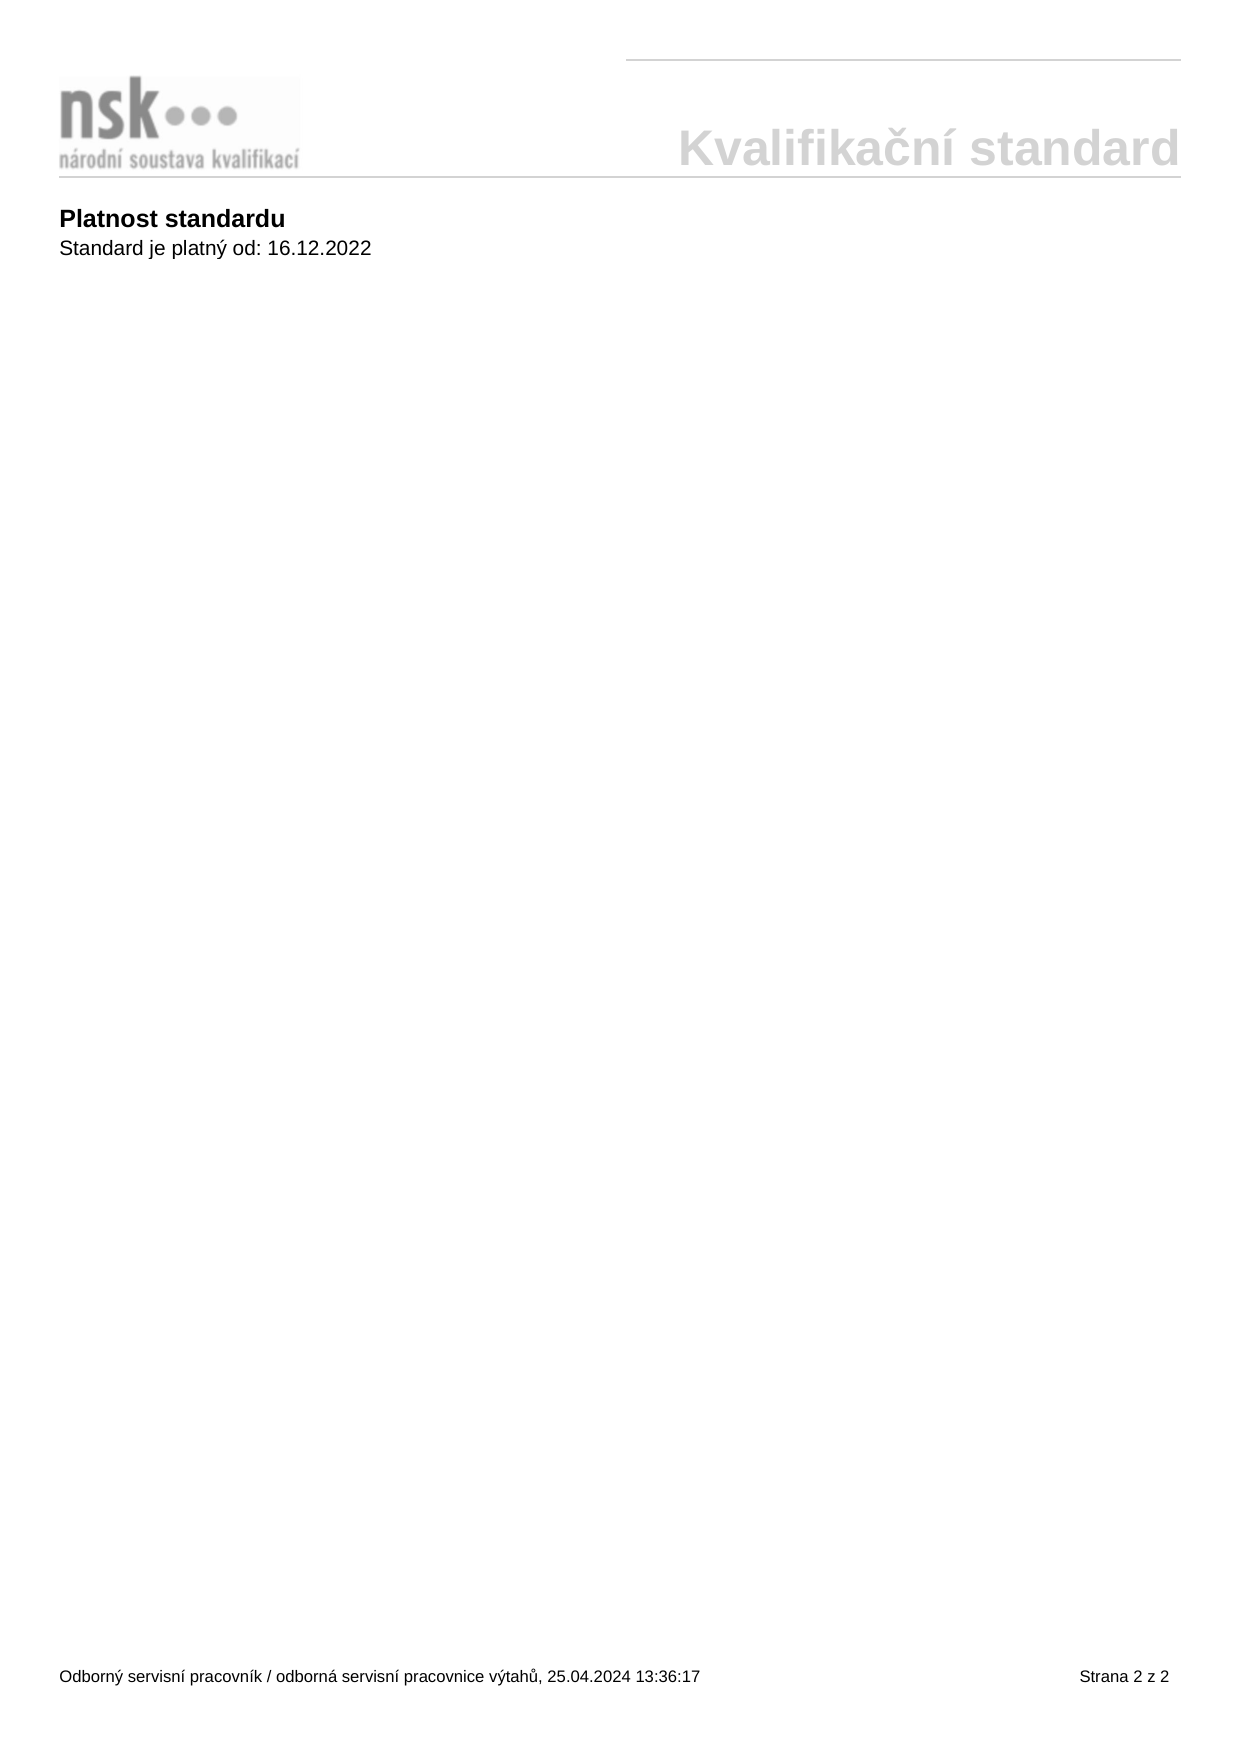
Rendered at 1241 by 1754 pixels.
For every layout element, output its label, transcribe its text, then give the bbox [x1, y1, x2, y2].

table_cell [1093, 559, 1169, 859]
table_cell [620, 259, 626, 559]
table_cell [1093, 859, 1169, 1159]
table_cell [626, 1409, 862, 1658]
table_cell [1093, 1159, 1169, 1409]
table_cell [621, 59, 626, 170]
table_cell [484, 171, 620, 176]
table_cell [862, 559, 1093, 859]
table_cell [626, 859, 862, 1159]
table_cell [59, 259, 483, 559]
table_cell [484, 1159, 620, 1409]
table_cell [862, 1159, 1093, 1409]
table_cell [1093, 1409, 1169, 1658]
table_cell Kvalifikační standard [626, 61, 1181, 176]
table_cell [620, 1159, 626, 1409]
table_cell Standard je platný od: 16.12.2022 [59, 236, 1181, 259]
table_cell [862, 859, 1093, 1159]
table_cell Strana 2 z 2 [862, 1658, 1169, 1694]
table_cell [1093, 259, 1169, 559]
table_cell [862, 259, 1093, 559]
table_cell [626, 559, 862, 859]
table_cell [620, 559, 626, 859]
table_cell [484, 259, 620, 559]
table_cell [59, 194, 483, 200]
table_cell [626, 194, 862, 200]
table_cell [484, 194, 620, 200]
table_cell [1169, 859, 1181, 1159]
table_cell [1169, 1159, 1181, 1409]
table_cell [862, 194, 1093, 200]
table_cell [626, 259, 862, 559]
table_cell [1169, 1409, 1181, 1658]
table_cell Odborný servisní pracovník / odborná servisní pracovnice výtahů, 25.04.2024 13:36:17 [59, 1658, 862, 1694]
table_cell [620, 1409, 626, 1658]
table_cell [620, 859, 626, 1159]
picture [58, 59, 621, 171]
table_cell [59, 171, 483, 176]
table_cell [1169, 559, 1181, 859]
table_cell [1169, 194, 1181, 200]
table_cell [626, 1159, 862, 1409]
table_cell [59, 859, 483, 1159]
table_cell [59, 559, 483, 859]
table_cell [59, 178, 1181, 194]
table_cell [484, 1409, 620, 1658]
table_cell [59, 1159, 483, 1409]
table_cell [1093, 194, 1169, 200]
table_cell [484, 859, 620, 1159]
table_cell Platnost standardu [59, 200, 1181, 236]
table_cell [59, 1409, 483, 1658]
table_cell [484, 559, 620, 859]
table_cell [862, 1409, 1093, 1658]
table_cell [1169, 1658, 1181, 1694]
table_cell [1169, 259, 1181, 559]
